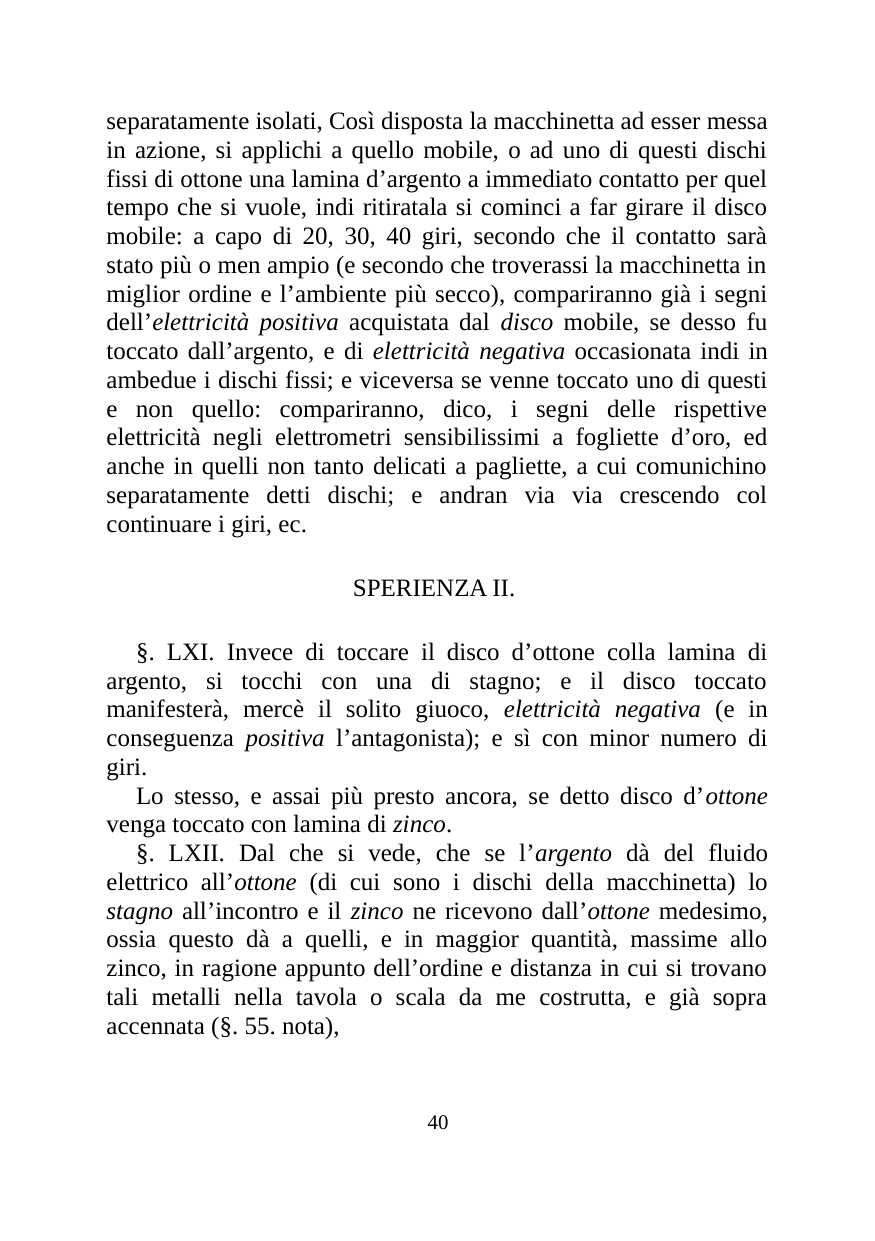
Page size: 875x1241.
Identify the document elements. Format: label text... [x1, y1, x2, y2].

text §. LXI. Invece di toccare il disco d’ottone colla lamina di argento, si tocchi con una di stagno; e il disco toccato manifesterà, mercè il solito giuoco, elettricità negativa (e in conseguenza positiva l’antagonista); e sì con minor numero di giri. [106, 637, 768, 781]
text §. LXII. Dal che si vede, che se l’argento dà del fluido elettrico all’ottone (di cui sono i dischi della macchinetta) lo stagno all’incontro e il zinco ne ricevono dall’ottone medesimo, ossia questo dà a quelli, e in maggior quantità, massime allo zinco, in ragione appunto dell’ordine e distanza in cui si trovano tali metalli nella tavola o scala da me costrutta, e già sopra accennata (§. 55. nota), [106, 838, 768, 1039]
subtitle SPERIENZA II. [106, 573, 768, 602]
text separatamente isolati, Così disposta la macchinetta ad esser messa in azione, si applichi a quello mobile, o ad uno di questi dischi fissi di ottone una lamina d’argento a immediato contatto per quel tempo che si vuole, indi ritiratala si cominci a far girare il disco mobile: a capo di 20, 30, 40 giri, secondo che il contatto sarà stato più o men ampio (e secondo che troverassi la macchinetta in miglior ordine e l’ambiente più secco), compariranno già i segni dell’elettricità positiva acquistata dal disco mobile, se desso fu toccato dall’argento, e di elettricità negativa occasionata indi in ambedue i dischi fissi; e viceversa se venne toccato uno di questi e non quello: compariranno, dico, i segni delle rispettive elettricità negli elettrometri sensibilissimi a fogliette d’oro, ed anche in quelli non tanto delicati a pagliette, a cui comunichino separatamente detti dischi; e andran via via crescendo col continuare i giri, ec. [106, 106, 768, 537]
text Lo stesso, e assai più presto ancora, se detto disco d’ottone venga toccato con lamina di zinco. [106, 781, 768, 838]
